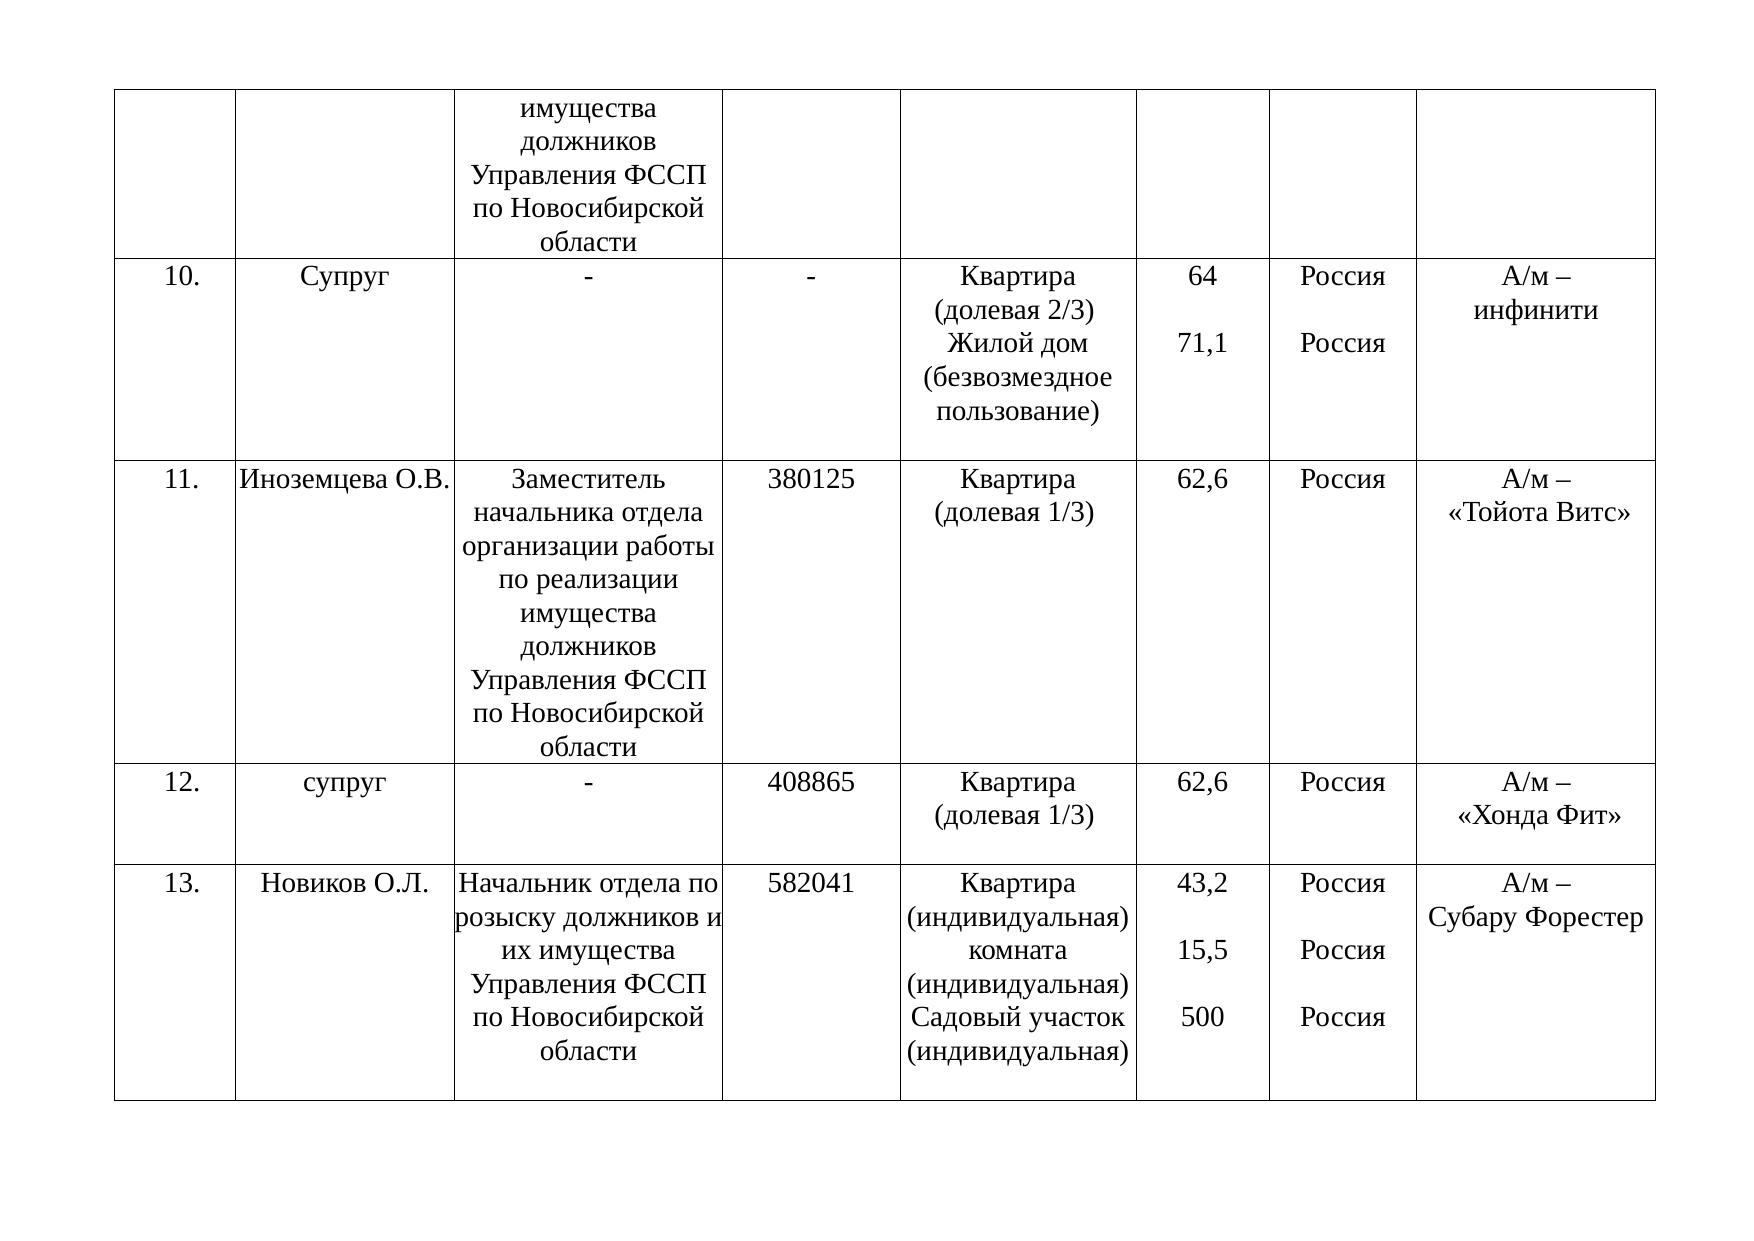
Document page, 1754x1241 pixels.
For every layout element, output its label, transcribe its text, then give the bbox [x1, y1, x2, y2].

table_cell имущества должников Управления ФССП по Новосибирской области [455, 90, 722, 257]
table_cell 380125 [723, 461, 900, 763]
table_cell [1137, 90, 1269, 257]
table_cell [236, 90, 454, 257]
table_cell А/м – инфинити [1417, 259, 1655, 460]
table_cell Квартира (долевая 1/3) [901, 461, 1136, 763]
table_cell - [1417, 90, 1655, 257]
table_cell Квартира (индивидуальная) комната (индивидуальная) Садовый участок (индивидуальная) [901, 865, 1136, 1100]
table_cell 43,2 15,5 500 [1137, 865, 1269, 1100]
table_cell [115, 764, 235, 864]
table_cell - [455, 764, 722, 864]
table_cell [723, 90, 900, 257]
table_cell Начальник отдела по розыску должников и их имущества Управления ФССП по Новосибирской области [455, 865, 722, 1100]
table_cell Квартира (долевая 2/3) Жилой дом (безвозмездное пользование) [901, 259, 1136, 460]
table_cell 582041 [723, 865, 900, 1100]
table_cell [115, 90, 235, 257]
table_cell [901, 90, 1136, 257]
table_cell Россия [1270, 461, 1416, 763]
table_cell - [455, 259, 722, 460]
table_cell Супруг [236, 259, 454, 460]
table_cell [115, 865, 235, 1100]
table_cell [115, 461, 235, 763]
table_cell Россия [1270, 764, 1416, 864]
table_cell [1270, 90, 1416, 257]
table_cell 408865 [723, 764, 900, 864]
table_cell Заместитель начальника отдела организации работы по реализации имущества должников Управления ФССП по Новосибирской области [455, 461, 722, 763]
table_cell - [723, 259, 900, 460]
table_cell А/м – «Тойота Витс» [1417, 461, 1655, 763]
table_cell Новиков О.Л. [236, 865, 454, 1100]
table_cell Россия Россия [1270, 259, 1416, 460]
table_cell А/м – Субару Форестер [1417, 865, 1655, 1100]
table_cell 62,6 [1137, 764, 1269, 864]
table_cell [115, 259, 235, 460]
table_cell 62,6 [1137, 461, 1269, 763]
table_cell А/м – «Хонда Фит» [1417, 764, 1655, 864]
table_cell супруг [236, 764, 454, 864]
table_cell Иноземцева О.В. [236, 461, 454, 763]
table_cell Россия Россия Россия [1270, 865, 1416, 1100]
table_cell 64 71,1 [1137, 259, 1269, 460]
table_cell Квартира (долевая 1/3) [901, 764, 1136, 864]
